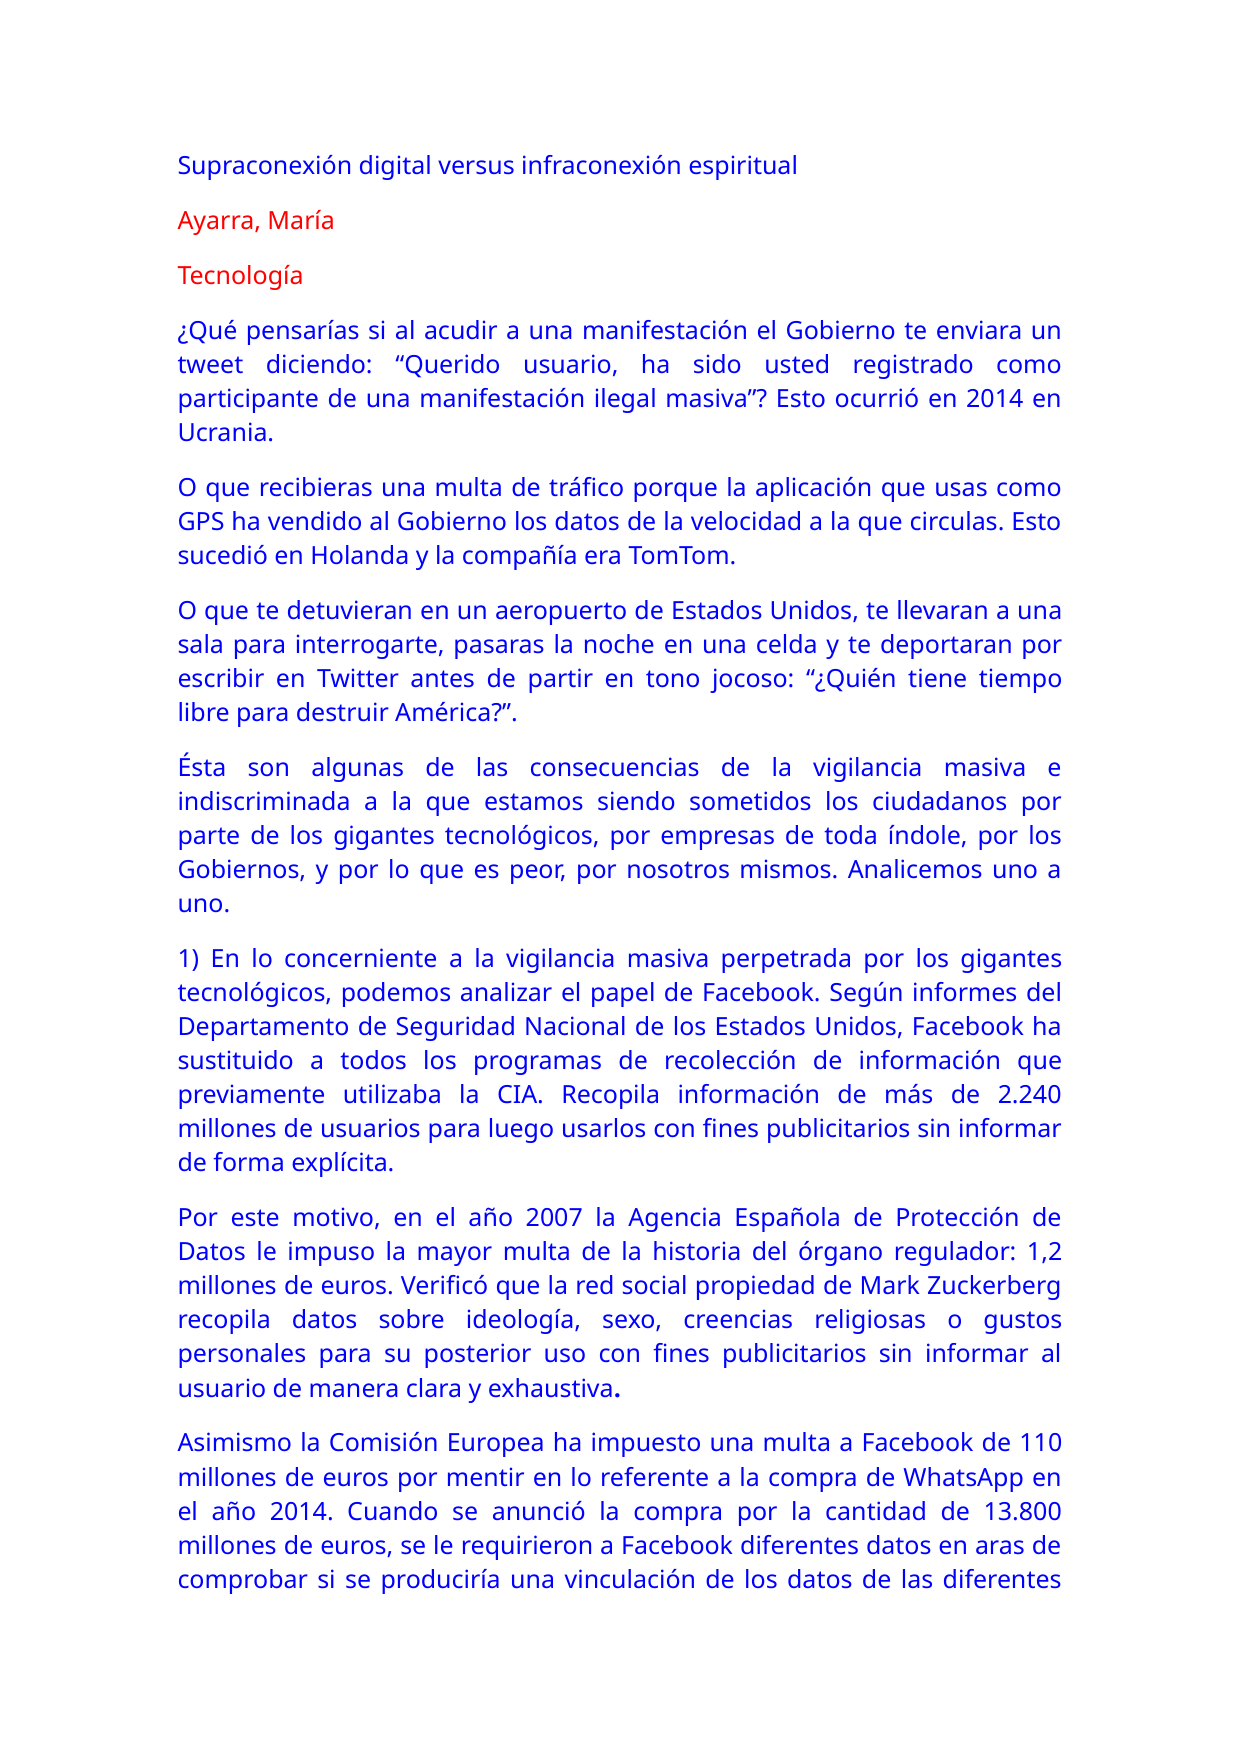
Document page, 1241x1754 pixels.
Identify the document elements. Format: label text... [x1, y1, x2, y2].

text Por este motivo, en el año 2007 la Agencia Española de Protección de Datos le impuso la mayor multa de la historia del órgano regulador: 1,2 millones de euros. Verificó que la red social propiedad de Mark Zuckerberg recopila datos sobre ideología, sexo, creencias religiosas o gustos personales para su posterior uso con fines publicitarios sin informar al usuario de manera clara y exhaustiva. [177, 1200, 1063, 1404]
text Ayarra, María [177, 202, 1063, 237]
text ¿Qué pensarías si al acudir a una manifestación el Gobierno te enviara un tweet diciendo: “Querido usuario, ha sido usted registrado como participante de una manifestación ilegal masiva”? Esto ocurrió en 2014 en Ucrania. [177, 312, 1063, 448]
text Asimismo la Comisión Europea ha impuesto una multa a Facebook de 110 millones de euros por mentir en lo referente a la compra de WhatsApp en el año 2014. Cuando se anunció la compra por la cantidad de 13.800 millones de euros, se le requirieron a Facebook diferentes datos en aras de comprobar si se produciría una vinculación de los datos de las diferentes [177, 1425, 1063, 1595]
text O que recibieras una multa de tráfico porque la aplicación que usas como GPS ha vendido al Gobierno los datos de la velocidad a la que circulas. Esto sucedió en Holanda y la compañía era TomTom. [177, 469, 1063, 572]
text Supraconexión digital versus infraconexión espiritual [177, 148, 1063, 182]
text Ésta son algunas de las consecuencias de la vigilancia masiva e indiscriminada a la que estamos siendo sometidos los ciudadanos por parte de los gigantes tecnológicos, por empresas de toda índole, por los Gobiernos, y por lo que es peor, por nosotros mismos. Analicemos uno a uno. [177, 749, 1063, 920]
text Tecnología [177, 257, 1063, 291]
text O que te detuvieran en un aeropuerto de Estados Unidos, te llevaran a una sala para interrogarte, pasaras la noche en una celda y te deportaran por escribir en Twitter antes de partir en tono jocoso: “¿Quién tiene tiempo libre para destruir América?”. [177, 592, 1063, 729]
text 1) En lo concerniente a la vigilancia masiva perpetrada por los gigantes tecnológicos, podemos analizar el papel de Facebook. Según informes del Departamento de Seguridad Nacional de los Estados Unidos, Facebook ha sustituido a todos los programas de recolección de información que previamente utilizaba la CIA. Recopila información de más de 2.240 millones de usuarios para luego usarlos con fines publicitarios sin informar de forma explícita. [177, 941, 1063, 1179]
